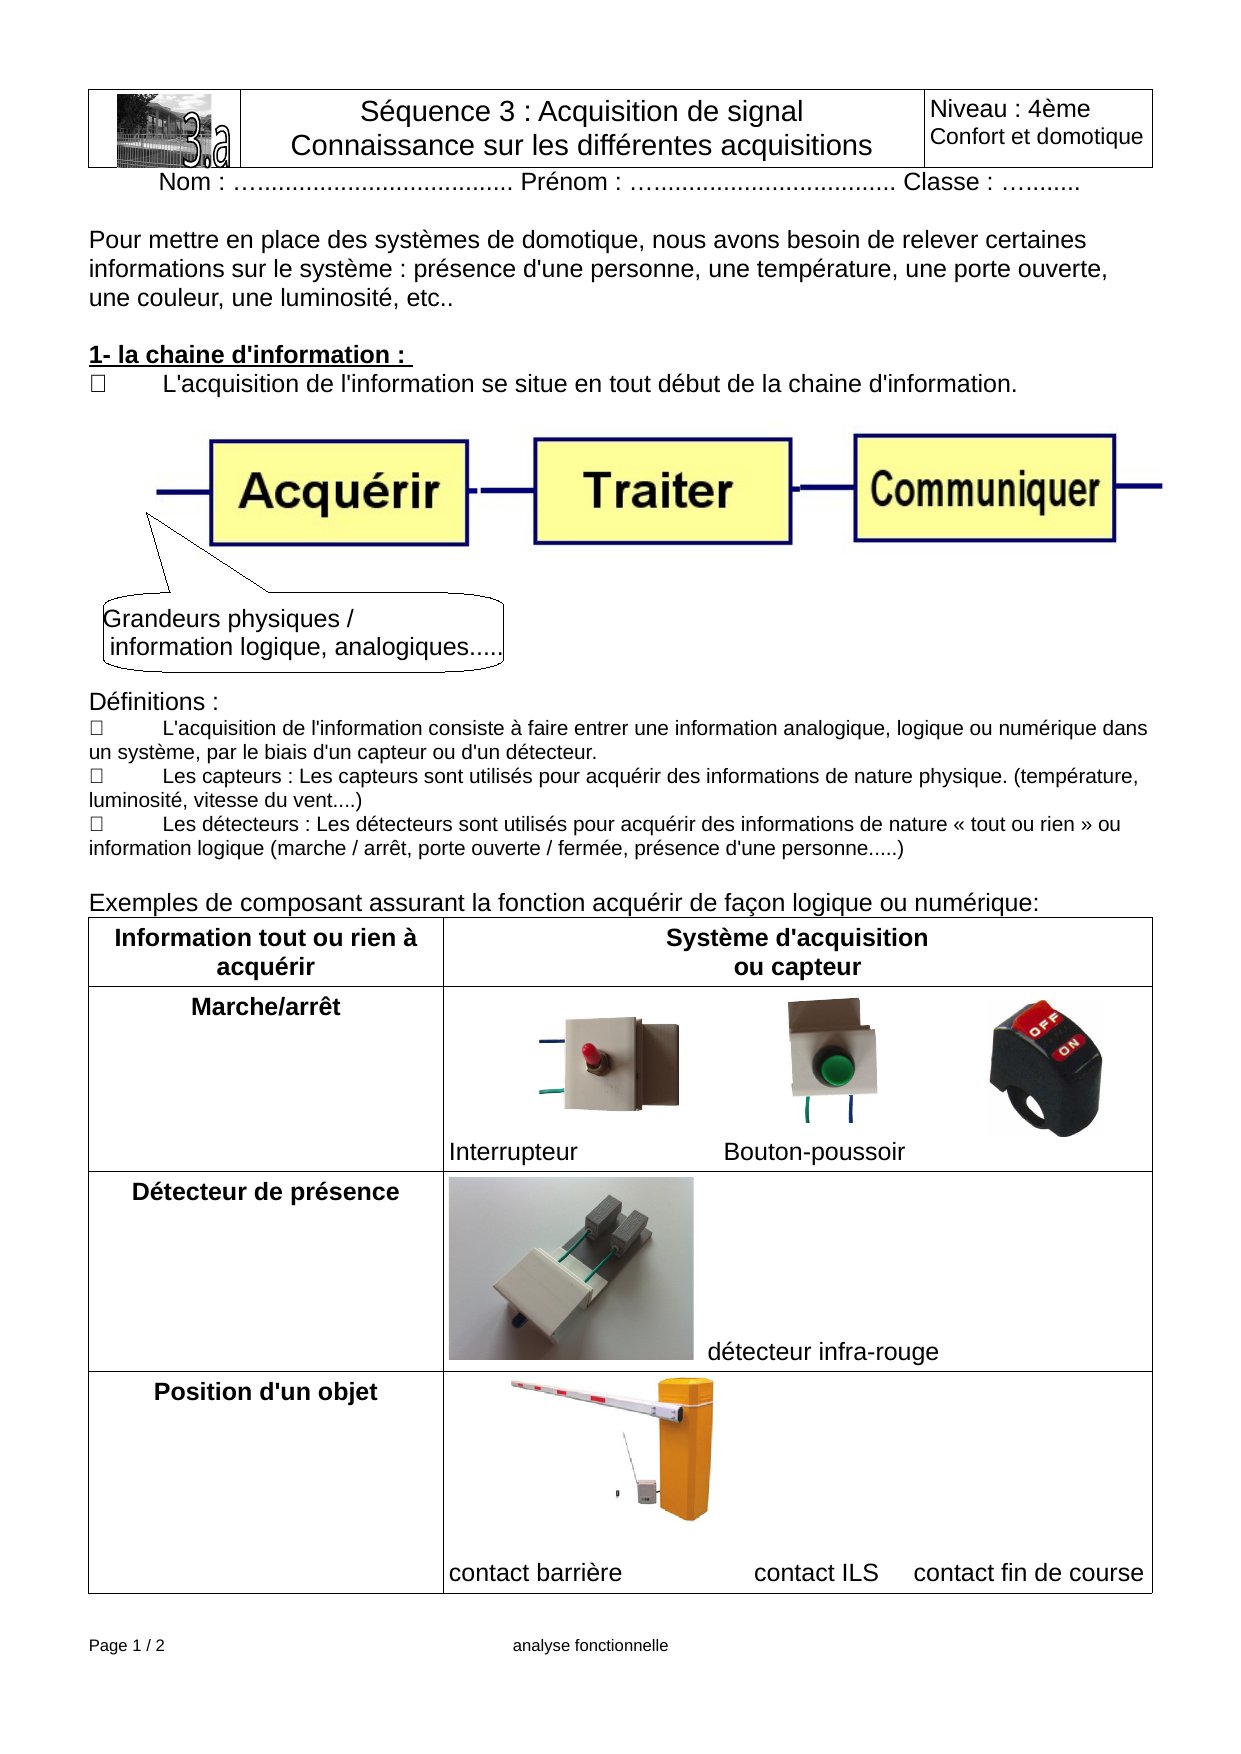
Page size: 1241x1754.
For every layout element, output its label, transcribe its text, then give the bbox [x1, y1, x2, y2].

picture [509, 1376, 715, 1522]
table_header Système d'acquisition ou capteur [444, 918, 1152, 986]
text  L'acquisition de l'information se situe en tout début de la chaine d'information. [88, 369, 1152, 398]
table_cell Détecteur de présence [89, 1172, 443, 1371]
table_cell Position d'un objet [89, 1372, 443, 1593]
table_cell détecteur infra-rouge [444, 1172, 1152, 1371]
text Pour mettre en place des systèmes de domotique, nous avons besoin de relever certaines informations sur le système : présence d'une personne, une température, une porte ouverte, une couleur, une luminosité, etc.. [88, 226, 1152, 312]
picture [776, 993, 886, 1123]
text  Les capteurs : Les capteurs sont utilisés pour acquérir des informations de nature physique. (température, luminosité, vitesse du vent....) [88, 764, 1152, 812]
text  Les détecteurs : Les détecteurs sont utilisés pour acquérir des informations de nature « tout ou rien » ou information logique (marche / arrêt, porte ouverte / fermée, présence d'une personne.....) [88, 812, 1152, 860]
text  L'acquisition de l'information consiste à faire entrer une information analogique, logique ou numérique dans un système, par le biais d'un capteur ou d'un détecteur. [88, 716, 1152, 764]
table_header Information tout ou rien à acquérir [89, 918, 443, 986]
table_cell Marche/arrêt [89, 987, 443, 1171]
table_cell contact barrière contact ILS contact fin de course [444, 1372, 1152, 1593]
picture [117, 94, 212, 168]
text Exemples de composant assurant la fonction acquérir de façon logique ou numérique: [88, 888, 1152, 917]
picture [540, 993, 690, 1128]
picture [154, 404, 1163, 573]
picture [448, 1177, 694, 1360]
text 1- la chaine d'information : [88, 341, 1152, 369]
table_cell Interrupteur Bouton-poussoir [444, 987, 1152, 1171]
picture [987, 1000, 1105, 1137]
text Définitions : [88, 687, 1152, 716]
